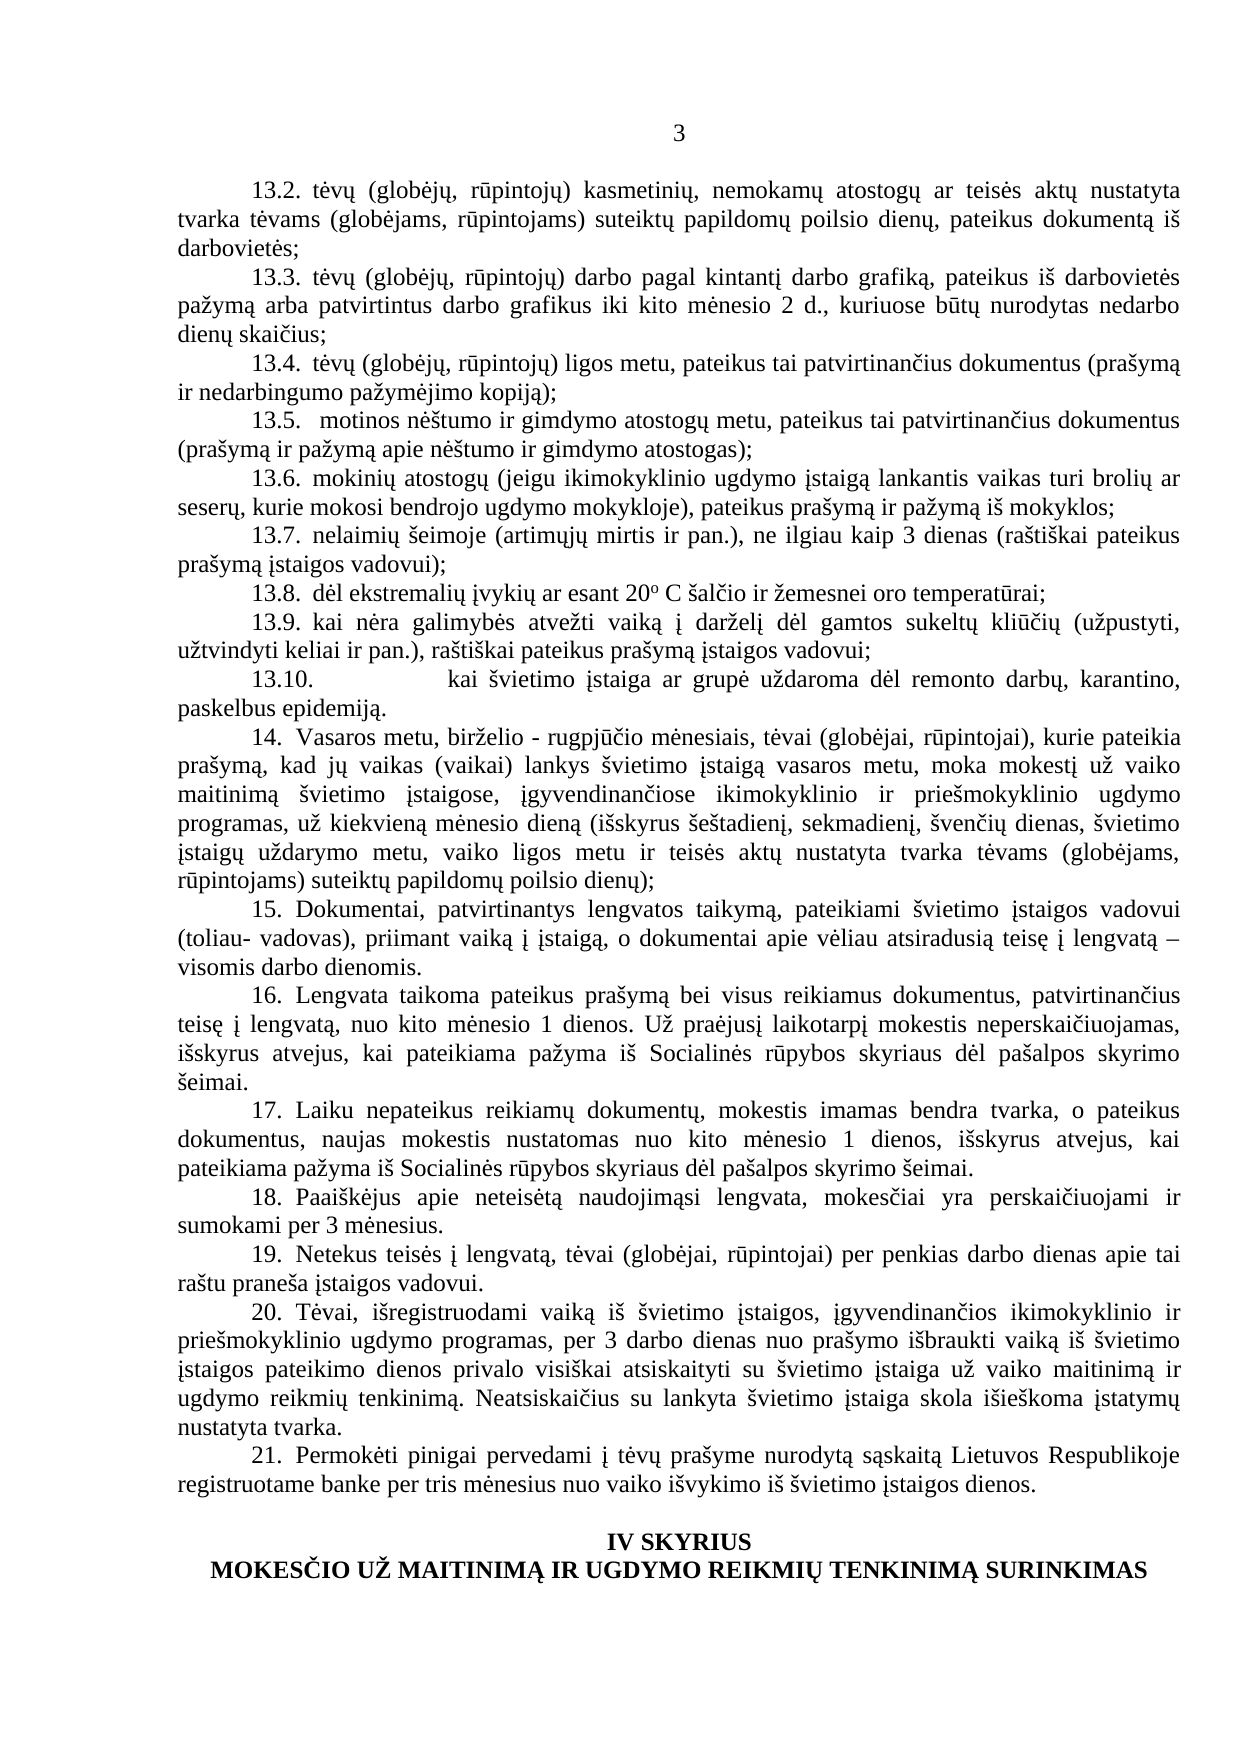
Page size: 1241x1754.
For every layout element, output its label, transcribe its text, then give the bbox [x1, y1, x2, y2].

text 21. Permokėti pinigai pervedami į tėvų prašyme nurodytą sąskaitą Lietuvos Respublikoje registruotame banke per tris mėnesius nuo vaiko išvykimo iš švietimo įstaigos dienos. [177, 1441, 1181, 1498]
text IV SKYRIUS [177, 1527, 1181, 1556]
text 18. Paaiškėjus apie neteisėtą naudojimąsi lengvata, mokesčiai yra perskaičiuojami ir sumokami per 3 mėnesius. [177, 1182, 1181, 1239]
text 13.9. kai nėra galimybės atvežti vaiką į darželį dėl gamtos sukeltų kliūčių (užpustyti, užtvindyti keliai ir pan.), raštiškai pateikus prašymą įstaigos vadovui; [177, 607, 1181, 664]
text 13.4. tėvų (globėjų, rūpintojų) ligos metu, pateikus tai patvirtinančius dokumentus (prašymą ir nedarbingumo pažymėjimo kopiją); [177, 348, 1181, 406]
text 13.8. dėl ekstremalių įvykių ar esant 20o C šalčio ir žemesnei oro temperatūrai; [177, 578, 1181, 607]
text 17. Laiku nepateikus reikiamų dokumentų, mokestis imamas bendra tvarka, o pateikus dokumentus, naujas mokestis nustatomas nuo kito mėnesio 1 dienos, išskyrus atvejus, kai pateikiama pažyma iš Socialinės rūpybos skyriaus dėl pašalpos skyrimo šeimai. [177, 1096, 1181, 1182]
text 14. Vasaros metu, birželio - rugpjūčio mėnesiais, tėvai (globėjai, rūpintojai), kurie pateikia prašymą, kad jų vaikas (vaikai) lankys švietimo įstaigą vasaros metu, moka mokestį už vaiko maitinimą švietimo įstaigose, įgyvendinančiose ikimokyklinio ir priešmokyklinio ugdymo programas, už kiekvieną mėnesio dieną (išskyrus šeštadienį, sekmadienį, švenčių dienas, švietimo įstaigų uždarymo metu, vaiko ligos metu ir teisės aktų nustatyta tvarka tėvams (globėjams, rūpintojams) suteiktų papildomų poilsio dienų); [177, 722, 1181, 894]
text 13.5. motinos nėštumo ir gimdymo atostogų metu, pateikus tai patvirtinančius dokumentus (prašymą ir pažymą apie nėštumo ir gimdymo atostogas); [177, 406, 1181, 463]
text 13.6. mokinių atostogų (jeigu ikimokyklinio ugdymo įstaigą lankantis vaikas turi brolių ar seserų, kurie mokosi bendrojo ugdymo mokykloje), pateikus prašymą ir pažymą iš mokyklos; [177, 463, 1181, 521]
text 13.3. tėvų (globėjų, rūpintojų) darbo pagal kintantį darbo grafiką, pateikus iš darbovietės pažymą arba patvirtintus darbo grafikus iki kito mėnesio 2 d., kuriuose būtų nurodytas nedarbo dienų skaičius; [177, 262, 1181, 348]
text 20. Tėvai, išregistruodami vaiką iš švietimo įstaigos, įgyvendinančios ikimokyklinio ir priešmokyklinio ugdymo programas, per 3 darbo dienas nuo prašymo išbraukti vaiką iš švietimo įstaigos pateikimo dienos privalo visiškai atsiskaityti su švietimo įstaiga už vaiko maitinimą ir ugdymo reikmių tenkinimą. Neatsiskaičius su lankyta švietimo įstaiga skola išieškoma įstatymų nustatyta tvarka. [177, 1297, 1181, 1441]
text MOKESČIO UŽ MAITINIMĄ IR UGDYMO REIKMIŲ TENKINIMĄ SURINKIMAS [177, 1556, 1181, 1584]
text 13.10. kai švietimo įstaiga ar grupė uždaroma dėl remonto darbų, karantino, paskelbus epidemiją. [177, 664, 1181, 722]
text 13.7. nelaimių šeimoje (artimųjų mirtis ir pan.), ne ilgiau kaip 3 dienas (raštiškai pateikus prašymą įstaigos vadovui); [177, 521, 1181, 578]
text 19. Netekus teisės į lengvatą, tėvai (globėjai, rūpintojai) per penkias darbo dienas apie tai raštu praneša įstaigos vadovui. [177, 1239, 1181, 1297]
text 15. Dokumentai, patvirtinantys lengvatos taikymą, pateikiami švietimo įstaigos vadovui (toliau- vadovas), priimant vaiką į įstaigą, o dokumentai apie vėliau atsiradusią teisę į lengvatą – visomis darbo dienomis. [177, 894, 1181, 981]
text 16. Lengvata taikoma pateikus prašymą bei visus reikiamus dokumentus, patvirtinančius teisę į lengvatą, nuo kito mėnesio 1 dienos. Už praėjusį laikotarpį mokestis neperskaičiuojamas, išskyrus atvejus, kai pateikiama pažyma iš Socialinės rūpybos skyriaus dėl pašalpos skyrimo šeimai. [177, 981, 1181, 1096]
text 13.2. tėvų (globėjų, rūpintojų) kasmetinių, nemokamų atostogų ar teisės aktų nustatyta tvarka tėvams (globėjams, rūpintojams) suteiktų papildomų poilsio dienų, pateikus dokumentą iš darbovietės; [177, 176, 1181, 262]
